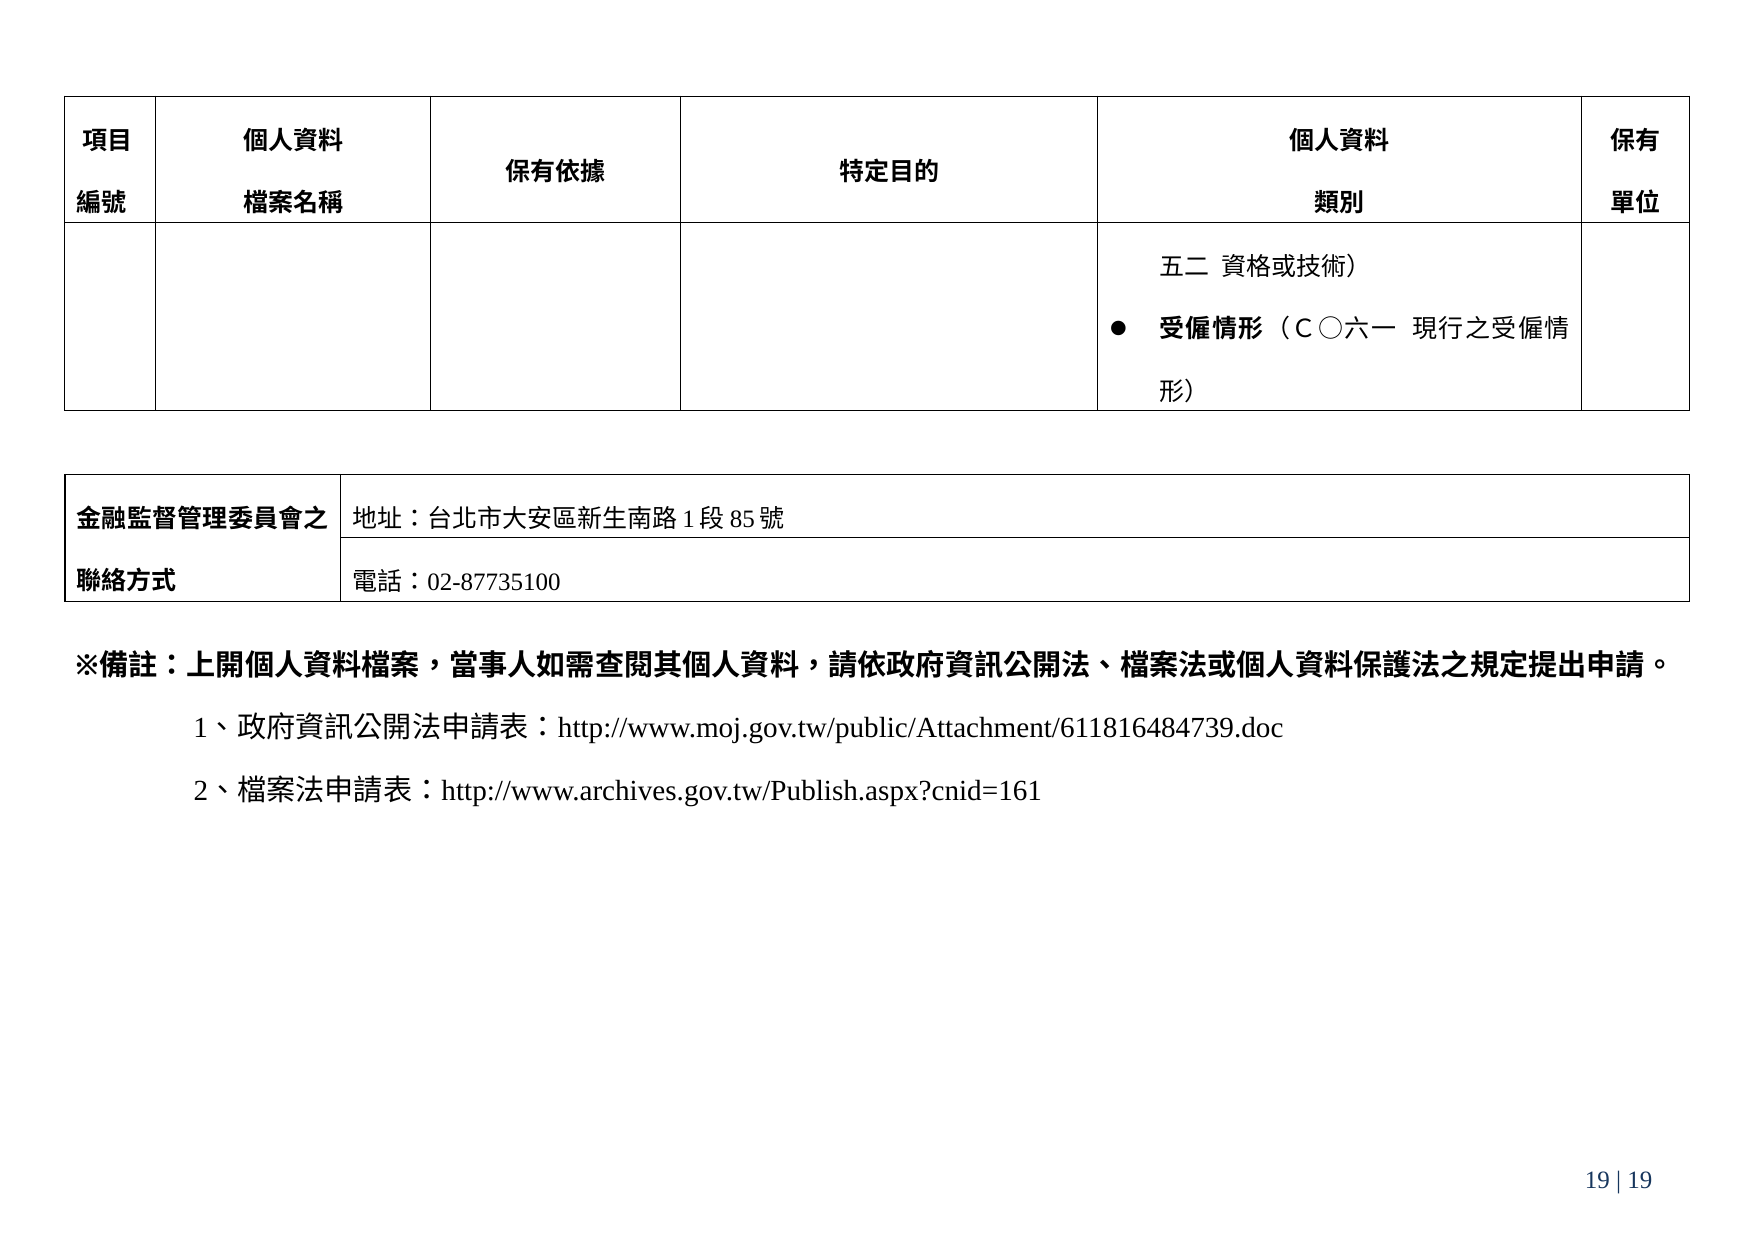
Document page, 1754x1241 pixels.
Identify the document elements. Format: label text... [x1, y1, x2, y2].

table_cell [1582, 223, 1689, 410]
text 2、檔案法申請表：http://www.archives.gov.tw/Publish.aspx?cnid=161 [193, 746, 1722, 808]
table_header 保有 單位 [1582, 97, 1689, 222]
table_cell [156, 223, 430, 410]
table_header 金融監督管理委員會之聯絡方式 [66, 475, 340, 601]
text ※備註：上開個人資料檔案，當事人如需查閱其個人資料，請依政府資訊公開法、檔案法或個人資料保護法之規定提出申請。 [75, 621, 1722, 683]
table_header 地址：台北市大安區新生南路1段85號 [341, 475, 1689, 537]
table_cell [681, 223, 1097, 410]
table_header 特定目的 [681, 97, 1097, 222]
table_cell 識別類（Ｃ○○一 辨識個人者、Ｃ○○三 政府資料中之辨識者） 特徵類（Ｃ○一一 個人描述） 家庭情形（Ｃ○二一 家庭情形、Ｃ○二三 家庭其他成員之細節） 教育、考選、技術或其他專業（Ｃ○五二 資格或技術） 受僱情形（Ｃ○六一 現行之受僱情形） [1098, 223, 1581, 410]
table_header 保有依據 [431, 97, 680, 222]
text 1、政府資訊公開法申請表：http://www.moj.gov.tw/public/Attachment/611816484739.doc [193, 683, 1702, 746]
table_cell [431, 223, 680, 410]
table_header 個人資料 檔案名稱 [156, 97, 430, 222]
table_header 個人資料 類別 [1098, 97, 1581, 222]
table_cell [65, 223, 155, 410]
table_header 項目 編號 [65, 97, 155, 222]
table_cell 電話：02-87735100 [341, 538, 1689, 601]
